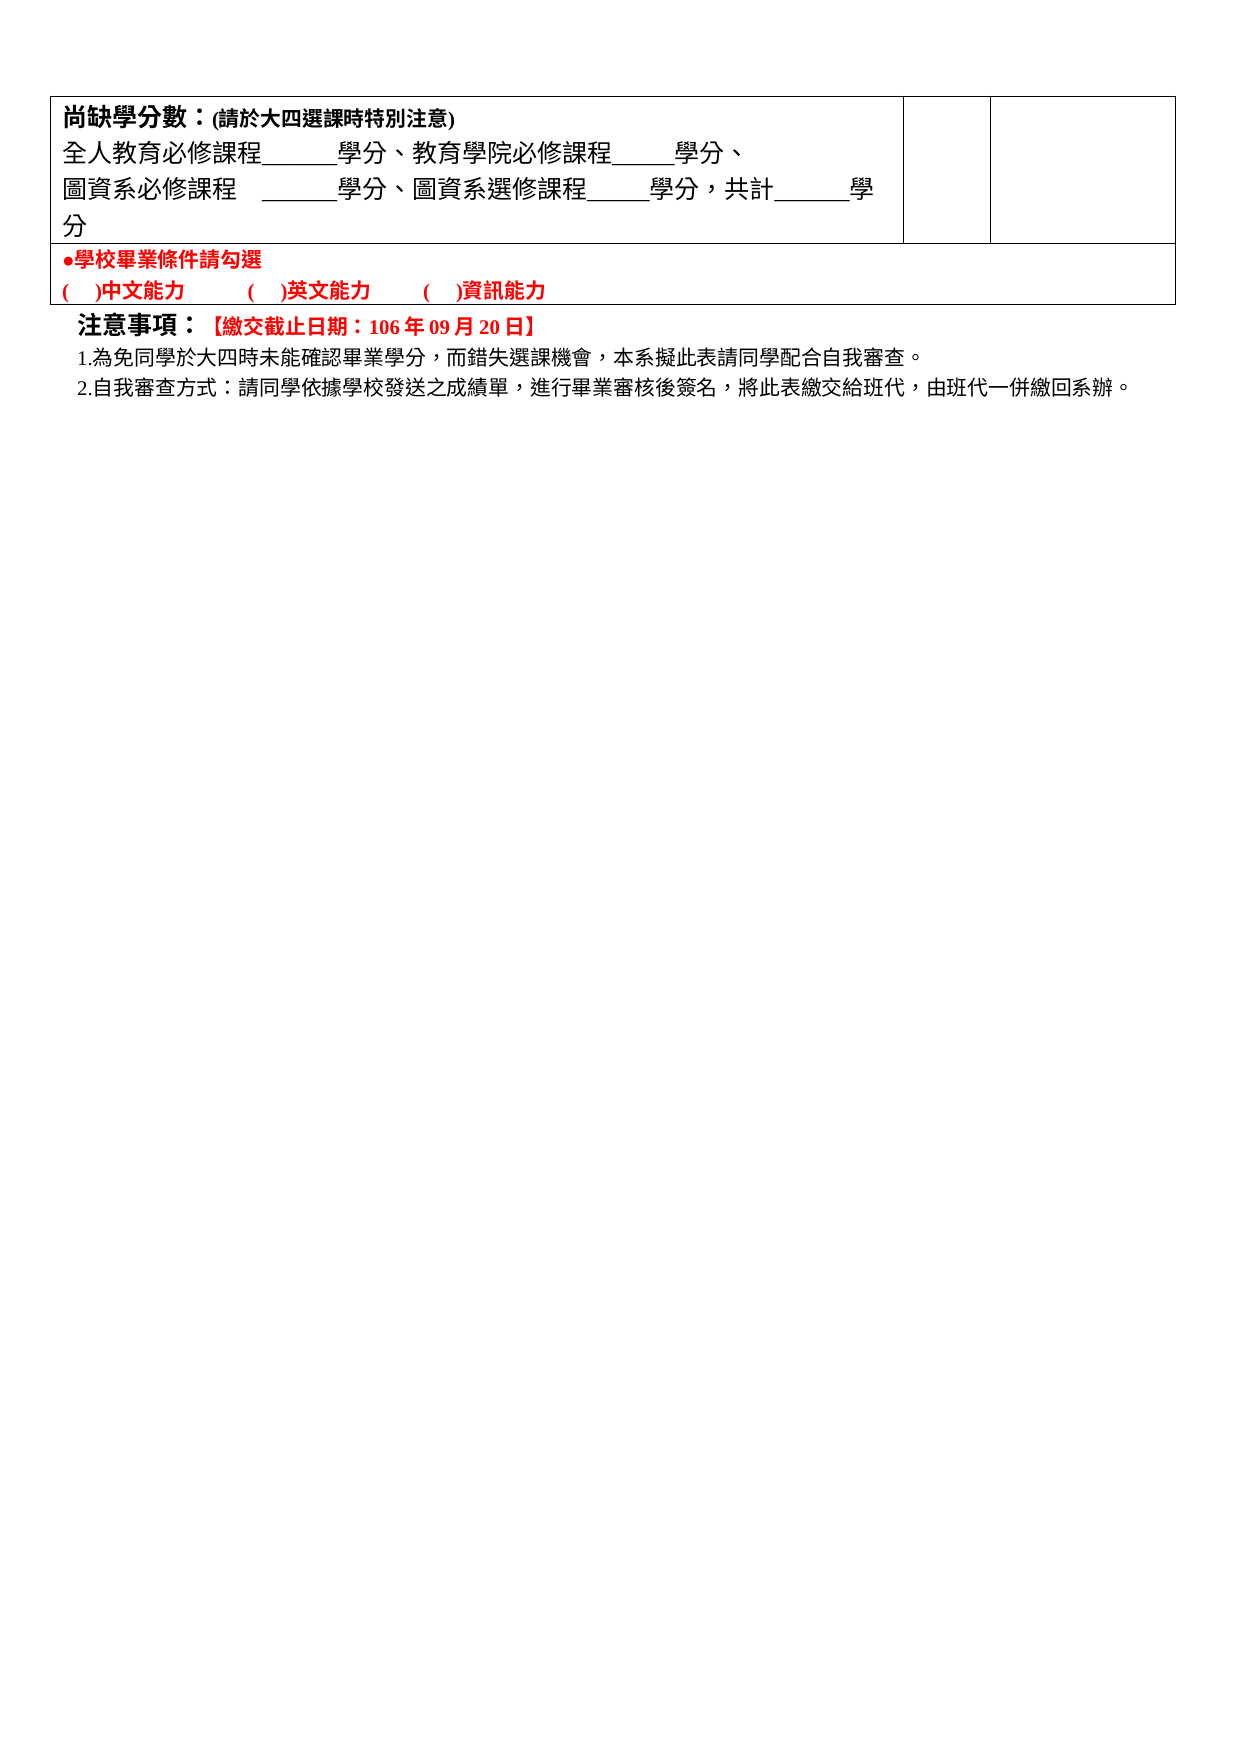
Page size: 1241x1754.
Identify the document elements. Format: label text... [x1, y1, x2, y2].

text 2.自我審查方式：請同學依據學校發送之成績單，進行畢業審核後簽名，將此表繳交給班代，由班代一併繳回系辦。 [77, 372, 1169, 402]
table_cell 尚缺學分數：(請於大四選課時特別注意) 全人教育必修課程______學分、教育學院必修課程_____學分、 圖資系必修課程 ______學分、圖資系選修課程_____學分，共計______學分 [51, 97, 903, 243]
text 注意事項：【繳交截止日期：106年09月20日】 [77, 305, 1169, 341]
table_cell ●學校畢業條件請勾選 ( )中文能力 ( )英文能力 ( )資訊能力 [51, 244, 1175, 304]
text 1.為免同學於大四時未能確認畢業學分，而錯失選課機會，本系擬此表請同學配合自我審查。 [77, 341, 1169, 372]
table_cell [991, 97, 1175, 243]
table_cell [904, 97, 990, 243]
